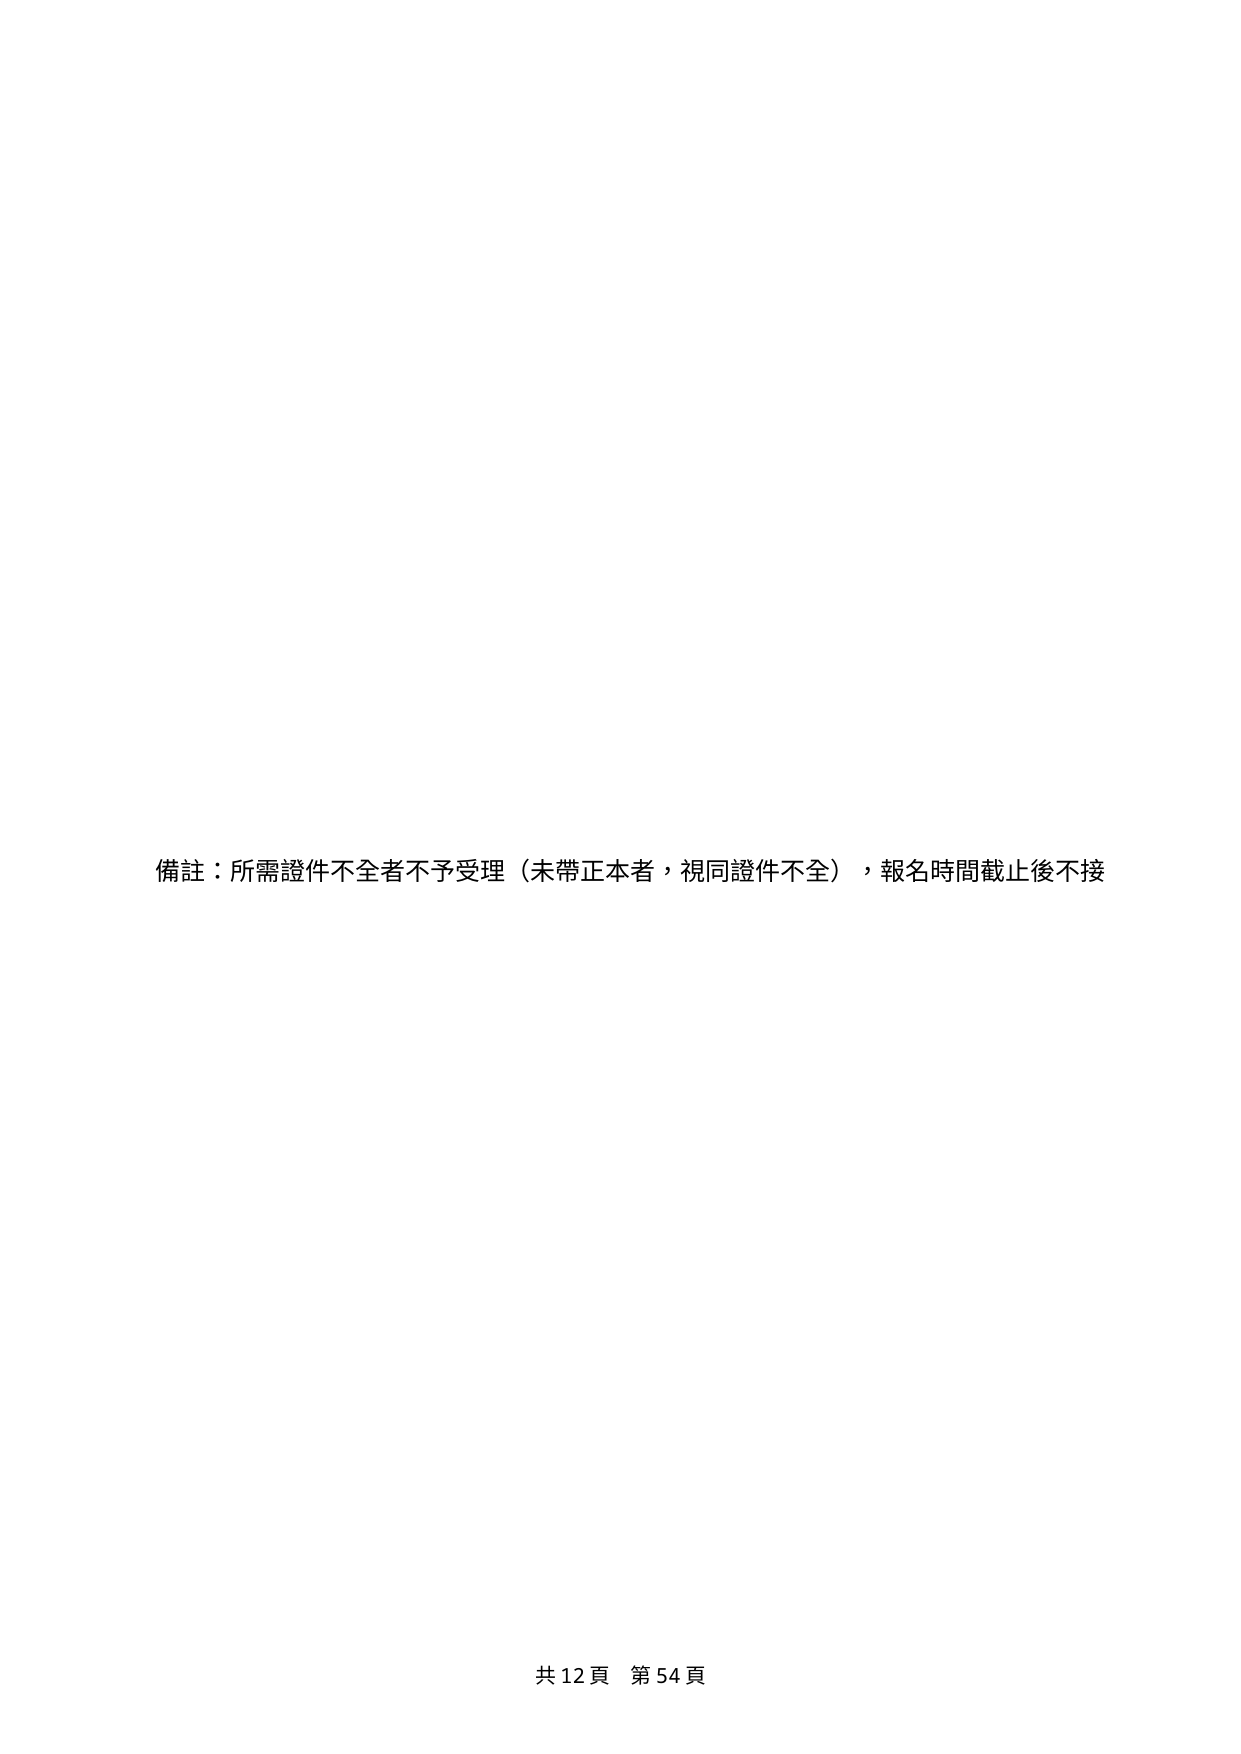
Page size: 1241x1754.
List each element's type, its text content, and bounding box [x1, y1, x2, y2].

text 備註：所需證件不全者不予受理（未帶正本者，視同證件不全），報名時間截止後不接 [156, 828, 1122, 891]
